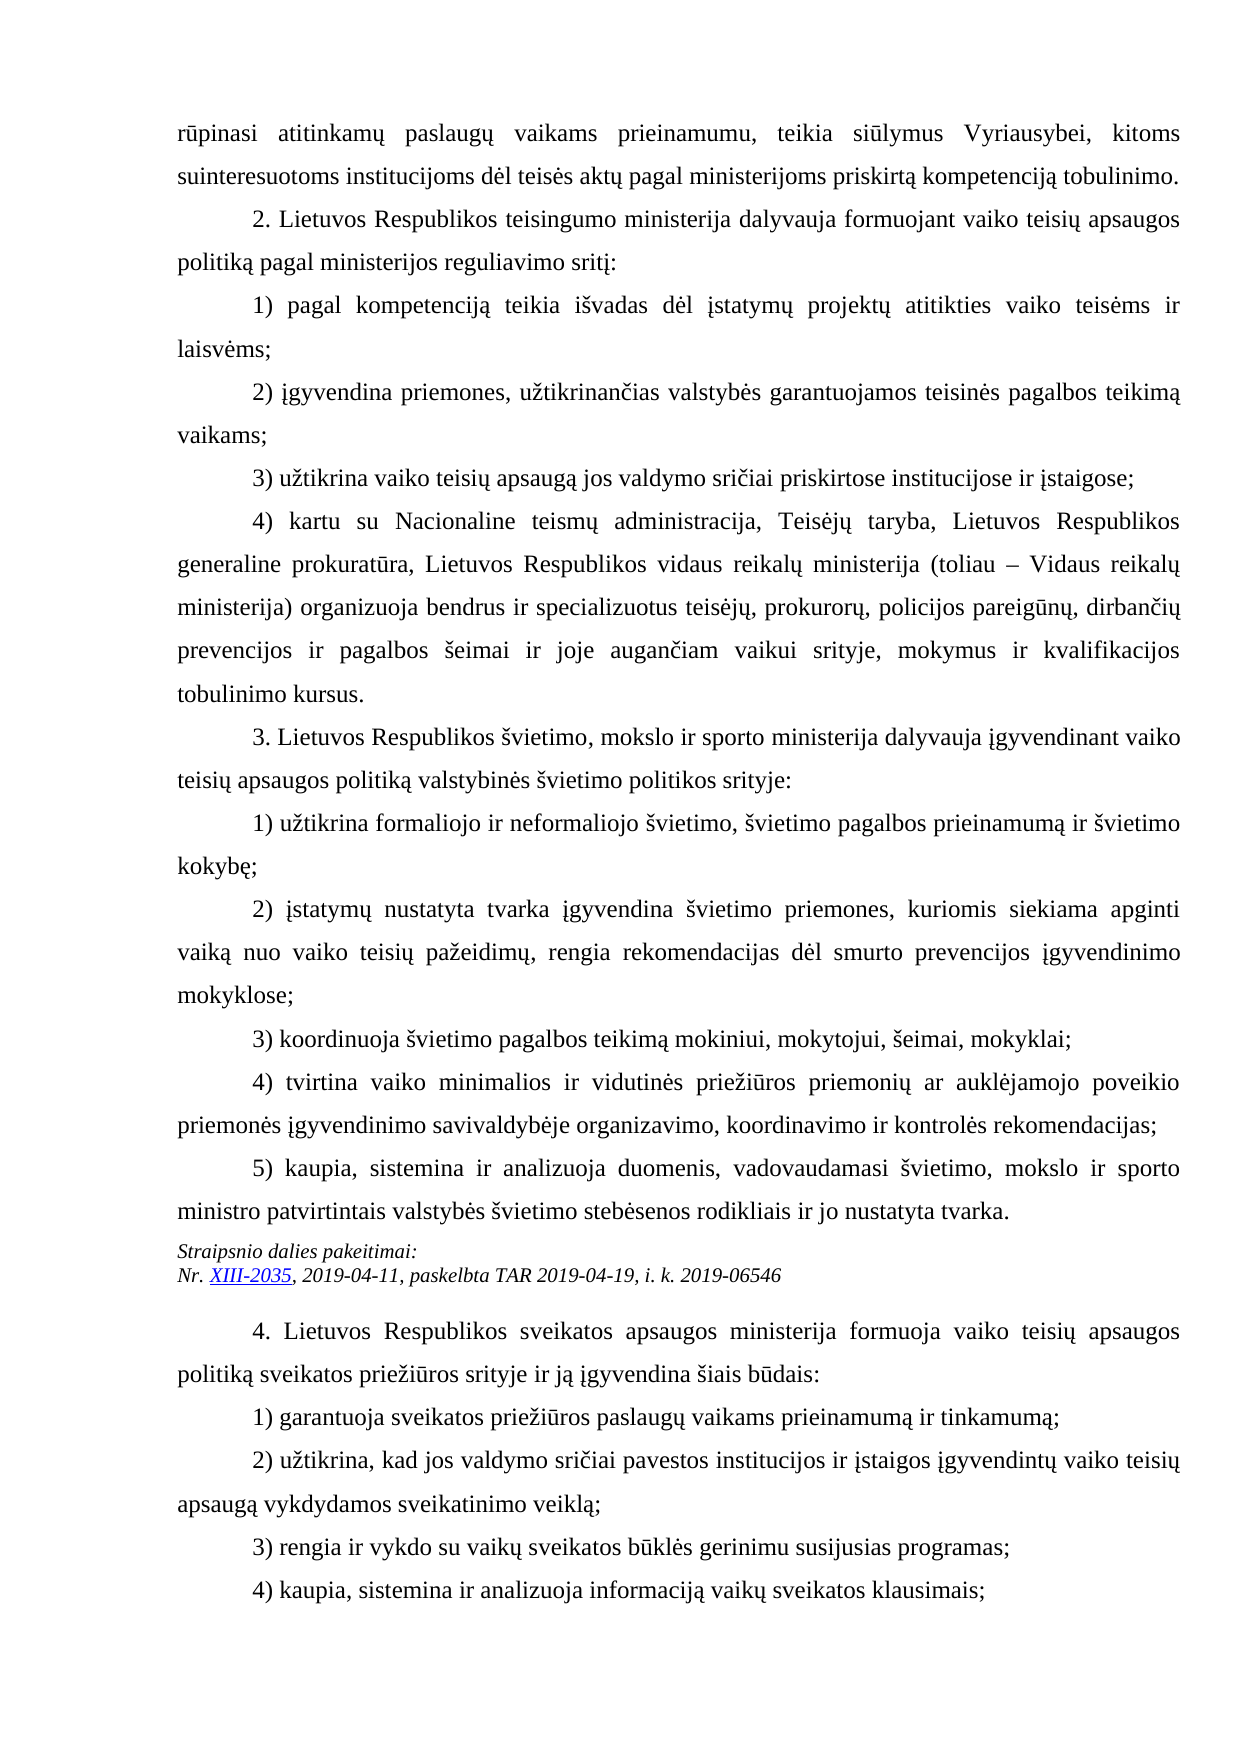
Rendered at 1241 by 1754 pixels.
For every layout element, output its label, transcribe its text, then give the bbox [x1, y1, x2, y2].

text 2) užtikrina, kad jos valdymo sričiai pavestos institucijos ir įstaigos įgyvendintų vaiko teisių apsaugą vykdydamos sveikatinimo veiklą; [177, 1446, 1181, 1517]
text 3) koordinuoja švietimo pagalbos teikimą mokiniui, mokytojui, šeimai, mokyklai; [177, 1024, 1181, 1052]
text Nr. XIII-2035, 2019-04-11, paskelbta TAR 2019-04-19, i. k. 2019-06546 [177, 1263, 1181, 1287]
text 1) užtikrina formaliojo ir neformaliojo švietimo, švietimo pagalbos prieinamumą ir švietimo kokybę; [177, 808, 1181, 880]
text 4) kaupia, sistemina ir analizuoja informaciją vaikų sveikatos klausimais; [177, 1575, 1181, 1604]
text 3) užtikrina vaiko teisių apsaugą jos valdymo sričiai priskirtose institucijose ir įstaigose; [177, 463, 1181, 492]
text 5) kaupia, sistemina ir analizuoja duomenis, vadovaudamasi švietimo, mokslo ir sporto ministro patvirtintais valstybės švietimo stebėsenos rodikliais ir jo nustatyta tvarka. [177, 1153, 1181, 1225]
text 4. Lietuvos Respublikos sveikatos apsaugos ministerija formuoja vaiko teisių apsaugos politiką sveikatos priežiūros srityje ir ją įgyvendina šiais būdais: [177, 1316, 1181, 1388]
text 1) pagal kompetenciją teikia išvadas dėl įstatymų projektų atitikties vaiko teisėms ir laisvėms; [177, 291, 1181, 362]
text 2. Lietuvos Respublikos teisingumo ministerija dalyvauja formuojant vaiko teisių apsaugos politiką pagal ministerijos reguliavimo sritį: [177, 204, 1181, 276]
text 1) garantuoja sveikatos priežiūros paslaugų vaikams prieinamumą ir tinkamumą; [177, 1402, 1181, 1431]
text rūpinasi atitinkamų paslaugų vaikams prieinamumu, teikia siūlymus Vyriausybei, kitoms suinteresuotoms institucijoms dėl teisės aktų pagal ministerijoms priskirtą kompetenciją tobulinimo. [177, 118, 1181, 190]
text 3. Lietuvos Respublikos švietimo, mokslo ir sporto ministerija dalyvauja įgyvendinant vaiko teisių apsaugos politiką valstybinės švietimo politikos srityje: [177, 722, 1181, 794]
text 2) įgyvendina priemones, užtikrinančias valstybės garantuojamos teisinės pagalbos teikimą vaikams; [177, 377, 1181, 449]
text 2) įstatymų nustatyta tvarka įgyvendina švietimo priemones, kuriomis siekiama apginti vaiką nuo vaiko teisių pažeidimų, rengia rekomendacijas dėl smurto prevencijos įgyvendinimo mokyklose; [177, 894, 1181, 1009]
text 3) rengia ir vykdo su vaikų sveikatos būklės gerinimu susijusias programas; [177, 1532, 1181, 1561]
text 4) kartu su Nacionaline teismų administracija, Teisėjų taryba, Lietuvos Respublikos generaline prokuratūra, Lietuvos Respublikos vidaus reikalų ministerija (toliau – Vidaus reikalų ministerija) organizuoja bendrus ir specializuotus teisėjų, prokurorų, policijos pareigūnų, dirbančių prevencijos ir pagalbos šeimai ir joje augančiam vaikui srityje, mokymus ir kvalifikacijos tobulinimo kursus. [177, 506, 1181, 707]
text 4) tvirtina vaiko minimalios ir vidutinės priežiūros priemonių ar auklėjamojo poveikio priemonės įgyvendinimo savivaldybėje organizavimo, koordinavimo ir kontrolės rekomendacijas; [177, 1067, 1181, 1139]
text Straipsnio dalies pakeitimai: [177, 1239, 1181, 1263]
